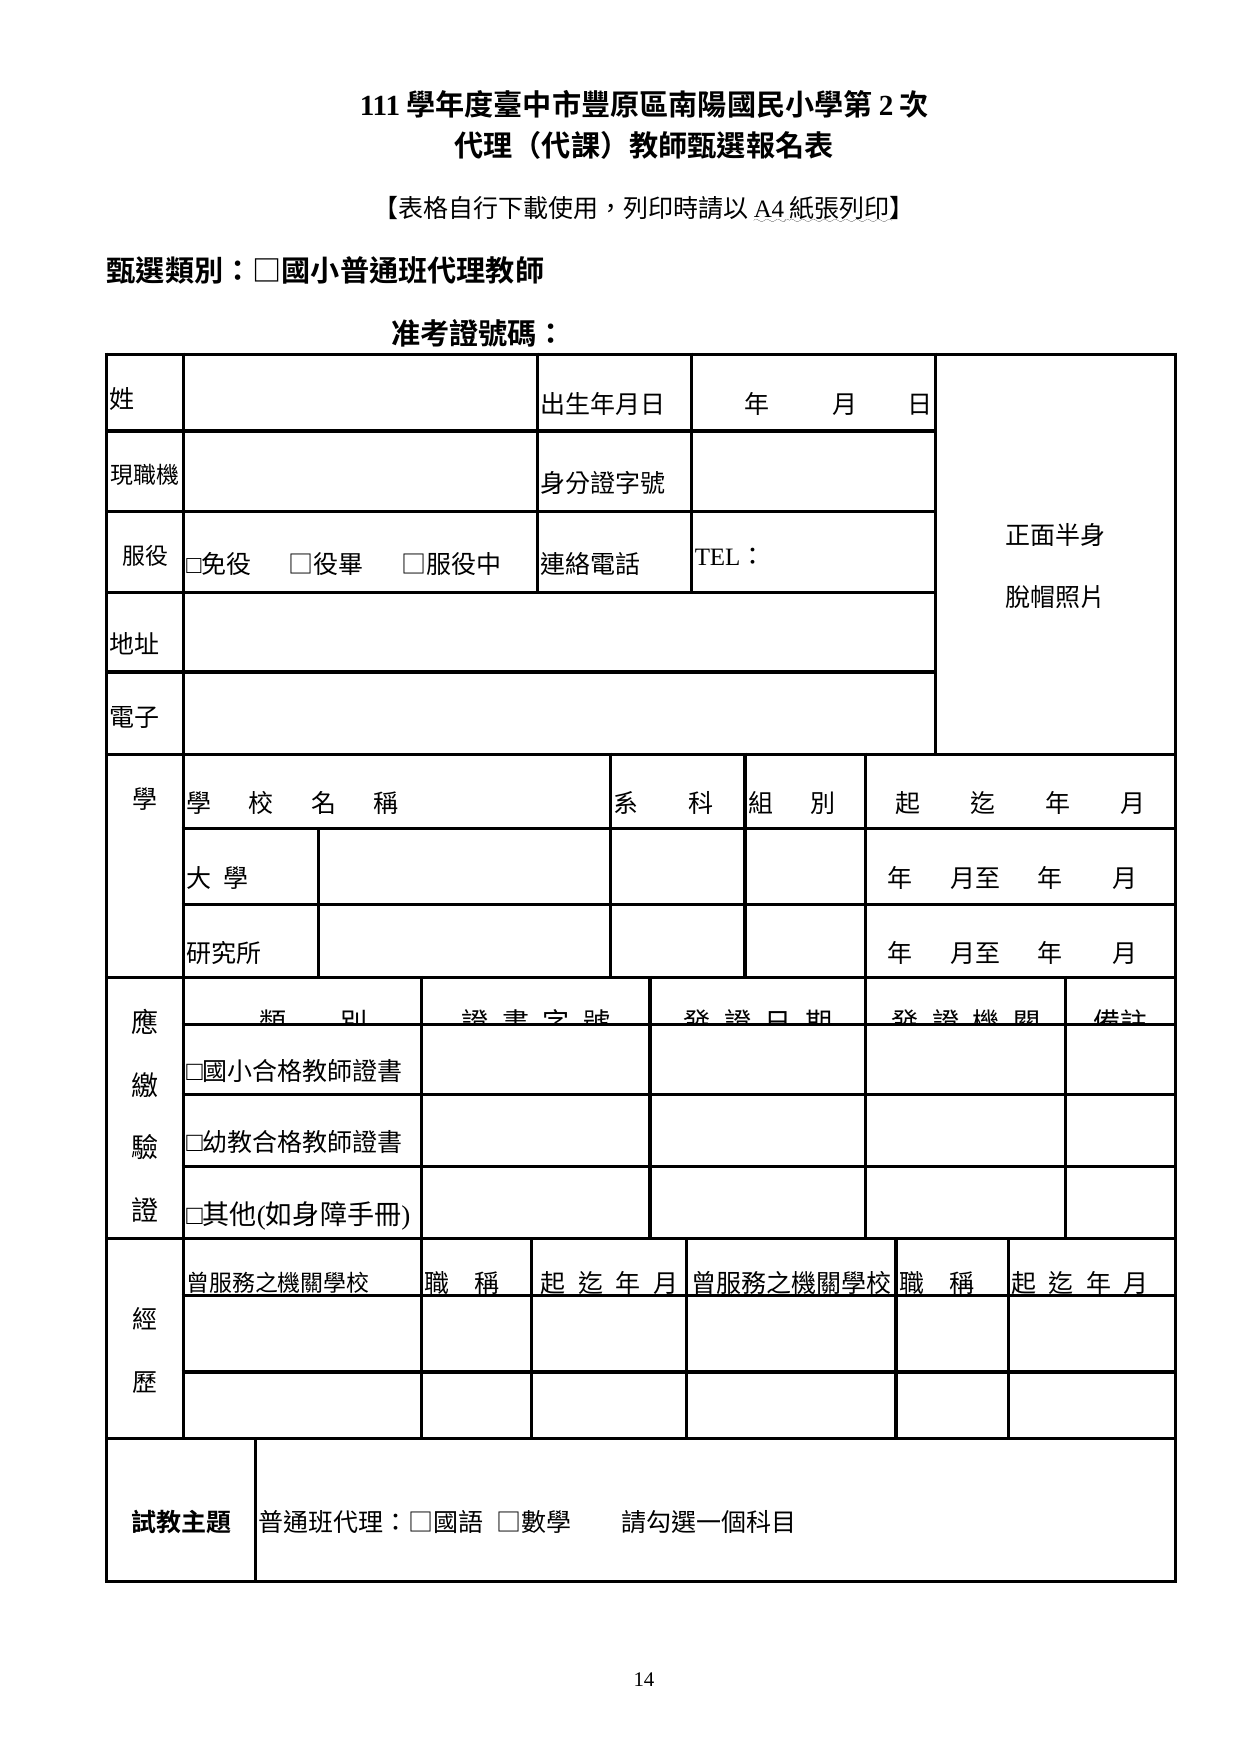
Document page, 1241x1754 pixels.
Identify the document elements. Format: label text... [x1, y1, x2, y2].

table_cell 職 稱 [898, 1240, 1007, 1294]
table_cell [185, 1297, 420, 1370]
table_cell □免役 □役畢 □服役中 [185, 513, 536, 591]
table_cell [423, 1168, 648, 1237]
table_cell 電子郵件 [108, 674, 182, 752]
table_cell 起 迄 年 月 [1010, 1240, 1174, 1294]
table_cell 普通班代理：□國語 □數學 請勾選一個科目 [257, 1440, 1174, 1580]
table_cell [423, 1026, 648, 1093]
table_cell 年 月至 年 月 [867, 906, 1174, 976]
table_cell 起 迄 年 月 [867, 756, 1174, 827]
table_cell [652, 1168, 864, 1237]
table_header 年 月 日 [693, 356, 934, 429]
text 准考證號碼： [106, 290, 1064, 352]
table_cell 大 學 [185, 830, 317, 903]
table_cell [1067, 1096, 1174, 1165]
table_cell [652, 1026, 864, 1093]
table_cell 年 月至 年 月 [867, 830, 1174, 903]
table_cell 發 證 日 期 [652, 979, 864, 1023]
table_cell □其他(如身障手冊) [185, 1168, 420, 1237]
text 111學年度臺中市豐原區南陽國民小學第2次 [106, 82, 1181, 123]
table_cell 學 歷 [108, 756, 182, 976]
table_header 姓 名 [108, 356, 182, 429]
text 代理（代課）教師甄選報名表 [106, 123, 1181, 165]
table_cell [1067, 1026, 1174, 1093]
table_cell 服役 情形 [108, 513, 182, 591]
table_cell [533, 1297, 685, 1370]
table_cell 現職機關學校 [108, 433, 182, 510]
table_cell 身分證字號 [539, 433, 690, 510]
table_cell [612, 906, 743, 976]
table_cell 經 歷 [108, 1240, 182, 1437]
table_cell □國小合格教師證書 [185, 1026, 420, 1093]
table_cell [867, 1168, 1064, 1237]
table_cell □幼教合格教師證書 [185, 1096, 420, 1165]
table_header 出生年月日 [539, 356, 690, 429]
table_header 正面半身 脫帽照片 [937, 356, 1174, 752]
table_cell 試教主題 [108, 1440, 254, 1580]
table_cell [320, 830, 609, 903]
table_cell 職 稱 [423, 1240, 530, 1294]
table_cell [747, 906, 864, 976]
table_cell 系 科 [612, 756, 743, 827]
table_cell 曾服務之機關學校 [185, 1240, 420, 1294]
table_cell [1010, 1374, 1174, 1437]
table_cell [423, 1297, 530, 1370]
table_cell 連絡電話 [539, 513, 690, 591]
table_cell [320, 906, 609, 976]
table_cell [898, 1374, 1007, 1437]
table_cell 類 別 [185, 979, 420, 1023]
table_cell [693, 433, 934, 510]
table_cell [867, 1096, 1064, 1165]
table_cell [185, 594, 934, 670]
table_cell 備註 [1067, 979, 1174, 1023]
table_cell [185, 433, 536, 510]
table_cell [185, 674, 934, 752]
table_cell [1010, 1297, 1174, 1370]
table_cell 組 別 [747, 756, 864, 827]
table_cell 應 繳 驗 證 件 [108, 979, 182, 1237]
table_cell [423, 1374, 530, 1437]
text 【表格自行下載使用，列印時請以A4紙張列印】 [106, 165, 1181, 227]
table_cell [867, 1026, 1064, 1093]
table_cell [1067, 1168, 1174, 1237]
table_cell TEL： 手機： [693, 513, 934, 591]
table_cell 曾服務之機關學校 [688, 1240, 894, 1294]
table_cell [747, 830, 864, 903]
text 甄選類別：□國小普通班代理教師 [106, 227, 1181, 290]
table_cell 證 書 字 號 [423, 979, 648, 1023]
table_cell 發 證 機 關 [867, 979, 1064, 1023]
table_header [185, 356, 536, 429]
table_cell [688, 1297, 894, 1370]
table_cell 研究所 [185, 906, 317, 976]
table_cell 學 校 名 稱 [185, 756, 609, 827]
table_cell 地址 [108, 594, 182, 670]
table_cell [423, 1096, 648, 1165]
table_cell [688, 1374, 894, 1437]
table_cell 起 迄 年 月 [533, 1240, 685, 1294]
table_cell [898, 1297, 1007, 1370]
table_cell [533, 1374, 685, 1437]
table_cell [185, 1374, 420, 1437]
table_cell [612, 830, 743, 903]
table_cell [652, 1096, 864, 1165]
